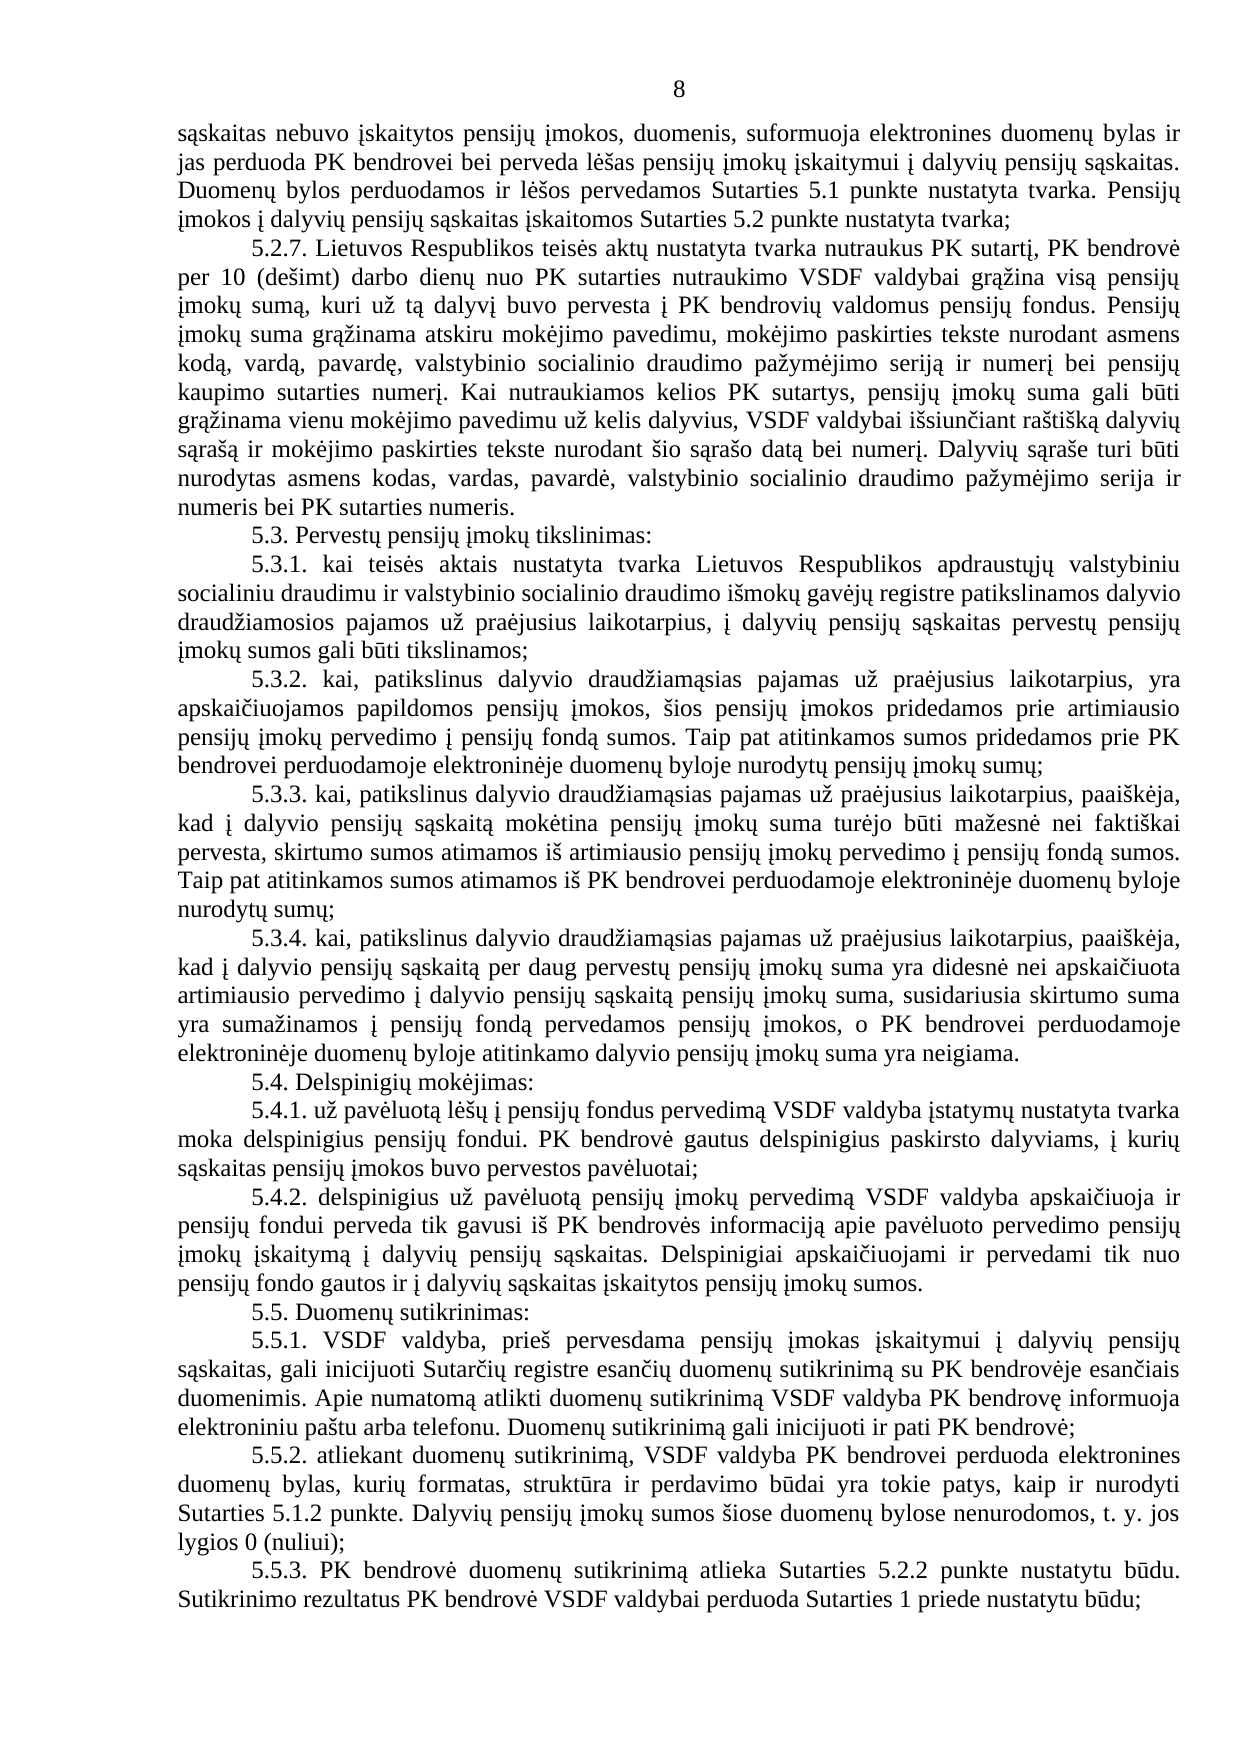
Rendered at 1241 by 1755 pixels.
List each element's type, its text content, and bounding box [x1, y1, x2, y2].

text 5.4. Delspinigių mokėjimas: [177, 1067, 1181, 1096]
text 5.5.2. atliekant duomenų sutikrinimą, VSDF valdyba PK bendrovei perduoda elektronines duomenų bylas, kurių formatas, struktūra ir perdavimo būdai yra tokie patys, kaip ir nurodyti Sutarties 5.1.2 punkte. Dalyvių pensijų įmokų sumos šiose duomenų bylose nenurodomos, t. y. jos lygios 0 (nuliui); [177, 1441, 1181, 1556]
text sąskaitas nebuvo įskaitytos pensijų įmokos, duomenis, suformuoja elektronines duomenų bylas ir jas perduoda PK bendrovei bei perveda lėšas pensijų įmokų įskaitymui į dalyvių pensijų sąskaitas. Duomenų bylos perduodamos ir lėšos pervedamos Sutarties 5.1 punkte nustatyta tvarka. Pensijų įmokos į dalyvių pensijų sąskaitas įskaitomos Sutarties 5.2 punkte nustatyta tvarka; [177, 118, 1181, 233]
text 5.5. Duomenų sutikrinimas: [177, 1297, 1181, 1326]
text 5.3.4. kai, patikslinus dalyvio draudžiamąsias pajamas už praėjusius laikotarpius, paaiškėja, kad į dalyvio pensijų sąskaitą per daug pervestų pensijų įmokų suma yra didesnė nei apskaičiuota artimiausio pervedimo į dalyvio pensijų sąskaitą pensijų įmokų suma, susidariusia skirtumo suma yra sumažinamos į pensijų fondą pervedamos pensijų įmokos, o PK bendrovei perduodamoje elektroninėje duomenų byloje atitinkamo dalyvio pensijų įmokų suma yra neigiama. [177, 923, 1181, 1067]
text 5.2.7. Lietuvos Respublikos teisės aktų nustatyta tvarka nutraukus PK sutartį, PK bendrovė per 10 (dešimt) darbo dienų nuo PK sutarties nutraukimo VSDF valdybai grąžina visą pensijų įmokų sumą, kuri už tą dalyvį buvo pervesta į PK bendrovių valdomus pensijų fondus. Pensijų įmokų suma grąžinama atskiru mokėjimo pavedimu, mokėjimo paskirties tekste nurodant asmens kodą, vardą, pavardę, valstybinio socialinio draudimo pažymėjimo seriją ir numerį bei pensijų kaupimo sutarties numerį. Kai nutraukiamos kelios PK sutartys, pensijų įmokų suma gali būti grąžinama vienu mokėjimo pavedimu už kelis dalyvius, VSDF valdybai išsiunčiant raštišką dalyvių sąrašą ir mokėjimo paskirties tekste nurodant šio sąrašo datą bei numerį. Dalyvių sąraše turi būti nurodytas asmens kodas, vardas, pavardė, valstybinio socialinio draudimo pažymėjimo serija ir numeris bei PK sutarties numeris. [177, 233, 1181, 521]
text 5.3. Pervestų pensijų įmokų tikslinimas: [177, 521, 1181, 549]
text 5.3.3. kai, patikslinus dalyvio draudžiamąsias pajamas už praėjusius laikotarpius, paaiškėja, kad į dalyvio pensijų sąskaitą mokėtina pensijų įmokų suma turėjo būti mažesnė nei faktiškai pervesta, skirtumo sumos atimamos iš artimiausio pensijų įmokų pervedimo į pensijų fondą sumos. Taip pat atitinkamos sumos atimamos iš PK bendrovei perduodamoje elektroninėje duomenų byloje nurodytų sumų; [177, 779, 1181, 923]
text 5.5.1. VSDF valdyba, prieš pervesdama pensijų įmokas įskaitymui į dalyvių pensijų sąskaitas, gali inicijuoti Sutarčių registre esančių duomenų sutikrinimą su PK bendrovėje esančiais duomenimis. Apie numatomą atlikti duomenų sutikrinimą VSDF valdyba PK bendrovę informuoja elektroniniu paštu arba telefonu. Duomenų sutikrinimą gali inicijuoti ir pati PK bendrovė; [177, 1326, 1181, 1441]
text 5.3.2. kai, patikslinus dalyvio draudžiamąsias pajamas už praėjusius laikotarpius, yra apskaičiuojamos papildomos pensijų įmokos, šios pensijų įmokos pridedamos prie artimiausio pensijų įmokų pervedimo į pensijų fondą sumos. Taip pat atitinkamos sumos pridedamos prie PK bendrovei perduodamoje elektroninėje duomenų byloje nurodytų pensijų įmokų sumų; [177, 664, 1181, 779]
text 5.3.1. kai teisės aktais nustatyta tvarka Lietuvos Respublikos apdraustųjų valstybiniu socialiniu draudimu ir valstybinio socialinio draudimo išmokų gavėjų registre patikslinamos dalyvio draudžiamosios pajamos už praėjusius laikotarpius, į dalyvių pensijų sąskaitas pervestų pensijų įmokų sumos gali būti tikslinamos; [177, 549, 1181, 664]
text 5.4.1. už pavėluotą lėšų į pensijų fondus pervedimą VSDF valdyba įstatymų nustatyta tvarka moka delspinigius pensijų fondui. PK bendrovė gautus delspinigius paskirsto dalyviams, į kurių sąskaitas pensijų įmokos buvo pervestos pavėluotai; [177, 1096, 1181, 1182]
text 5.5.3. PK bendrovė duomenų sutikrinimą atlieka Sutarties 5.2.2 punkte nustatytu būdu. Sutikrinimo rezultatus PK bendrovė VSDF valdybai perduoda Sutarties 1 priede nustatytu būdu; [177, 1556, 1181, 1613]
text 5.4.2. delspinigius už pavėluotą pensijų įmokų pervedimą VSDF valdyba apskaičiuoja ir pensijų fondui perveda tik gavusi iš PK bendrovės informaciją apie pavėluoto pervedimo pensijų įmokų įskaitymą į dalyvių pensijų sąskaitas. Delspinigiai apskaičiuojami ir pervedami tik nuo pensijų fondo gautos ir į dalyvių sąskaitas įskaitytos pensijų įmokų sumos. [177, 1182, 1181, 1297]
